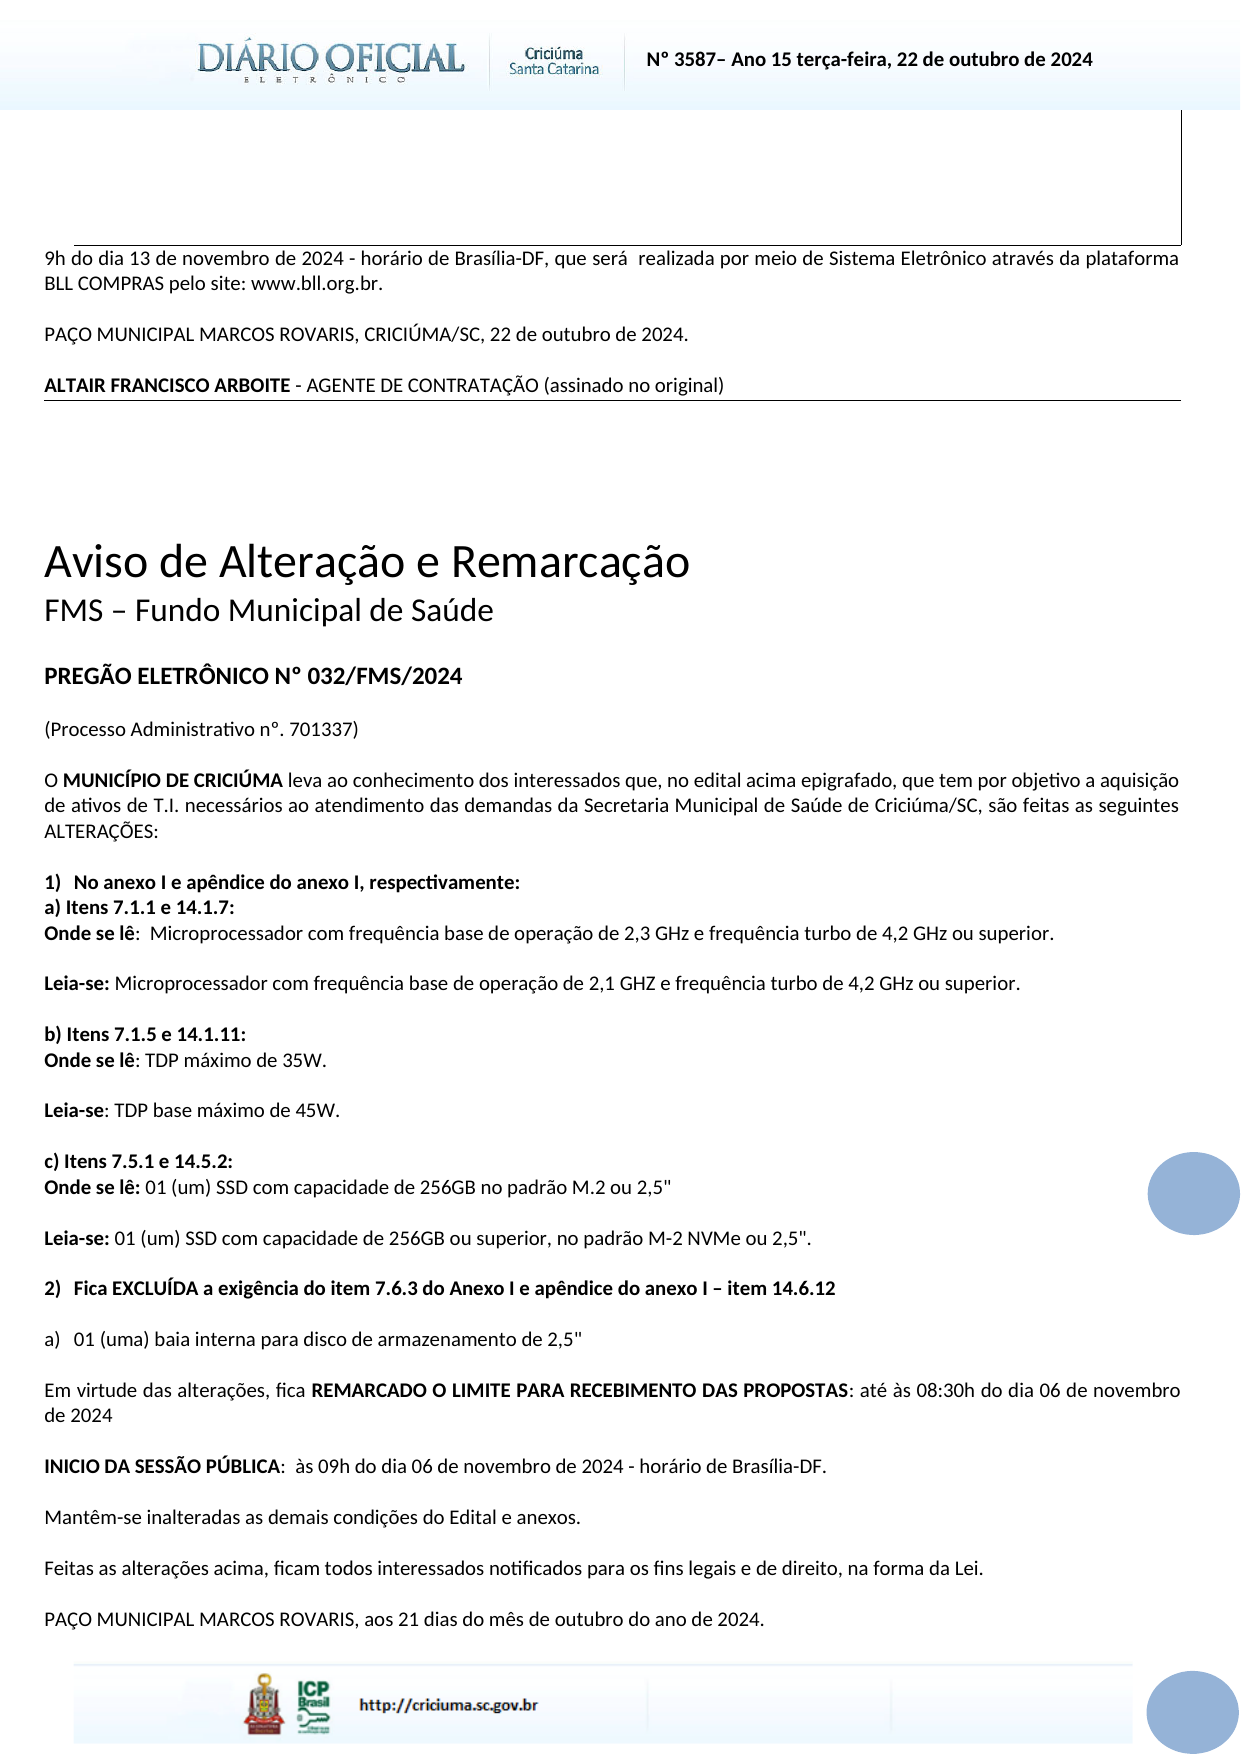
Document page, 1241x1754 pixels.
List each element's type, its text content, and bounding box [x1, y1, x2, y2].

text FMS – Fundo Municipal de Saúde [44, 589, 1181, 630]
text INICIO DA SESSÃO PÚBLICA: às 09h do dia 06 de novembro de 2024 - horário de Brasília-DF. [44, 1453, 1181, 1479]
text PAÇO MUNICIPAL MARCOS ROVARIS, CRICIÚMA/SC, 22 de outubro de 2024. [44, 321, 1181, 347]
text ALTAIR FRANCISCO ARBOITE - AGENTE DE CONTRATAÇÃO (assinado no original) [44, 372, 1181, 400]
text c) Itens 7.5.1 e 14.5.2: [44, 1148, 1181, 1174]
text Leia-se: Microprocessador com frequência base de operação de 2,1 GHZ e frequência turbo de 4,2 GHz ou superior. [44, 971, 1181, 996]
text Onde se lê: Microprocessador com frequência base de operação de 2,3 GHz e frequência turbo de 4,2 GHz ou superior. [44, 920, 1181, 945]
text Feitas as alterações acima, ficam todos interessados notificados para os fins legais e de direito, na forma da Lei. [44, 1555, 1181, 1581]
text Leia-se: 01 (um) SSD com capacidade de 256GB ou superior, no padrão M-2 NVMe ou 2,5". [44, 1225, 1181, 1250]
text PAÇO MUNICIPAL MARCOS ROVARIS, aos 21 dias do mês de outubro do ano de 2024. [44, 1606, 1181, 1631]
text Mantêm-se inalteradas as demais condições do Edital e anexos. [44, 1504, 1181, 1530]
text b) Itens 7.1.5 e 14.1.11: [44, 1021, 1181, 1047]
text Leia-se: TDP base máximo de 45W. [44, 1098, 1181, 1123]
text Em virtude das alterações, fica REMARCADO O LIMITE PARA RECEBIMENTO DAS PROPOSTAS: até às 08:30h do dia 06 de novembro de 2024 [44, 1377, 1181, 1428]
text a) 01 (uma) baia interna para disco de armazenamento de 2,5" [44, 1326, 1181, 1352]
text Onde se lê: TDP máximo de 35W. [44, 1047, 1181, 1072]
text PREGÃO ELETRÔNICO Nº 032/FMS/2024 [44, 660, 1181, 691]
text Onde se lê: 01 (um) SSD com capacidade de 256GB no padrão M.2 ou 2,5" [44, 1174, 1152, 1199]
text 1) No anexo I e apêndice do anexo I, respectivamente: [44, 869, 1181, 894]
text (Processo Administrativo nº. 701337) [44, 716, 1181, 742]
text a) Itens 7.1.1 e 14.1.7: [44, 894, 1181, 920]
text 2) Fica EXCLUÍDA a exigência do item 7.6.3 do Anexo I e apêndice do anexo I – item 14.6.12 [44, 1276, 1181, 1301]
text O MUNICÍPIO DE CRICIÚMA leva ao conhecimento dos interessados que, no edital acima epigrafado, que tem por objetivo a aquisição de ativos de T.I. necessários ao atendimento das demandas da Secretaria Municipal de Saúde de Criciúma/SC, são feitas as seguintes ALTERAÇÕES: [44, 767, 1181, 843]
text Aviso de Alteração e Remarcação [44, 531, 1181, 589]
text 9h do dia 13 de novembro de 2024 - horário de Brasília-DF, que será realizada por meio de Sistema Eletrônico através da plataforma BLL COMPRAS pelo site: www.bll.org.br. [44, 245, 1181, 296]
